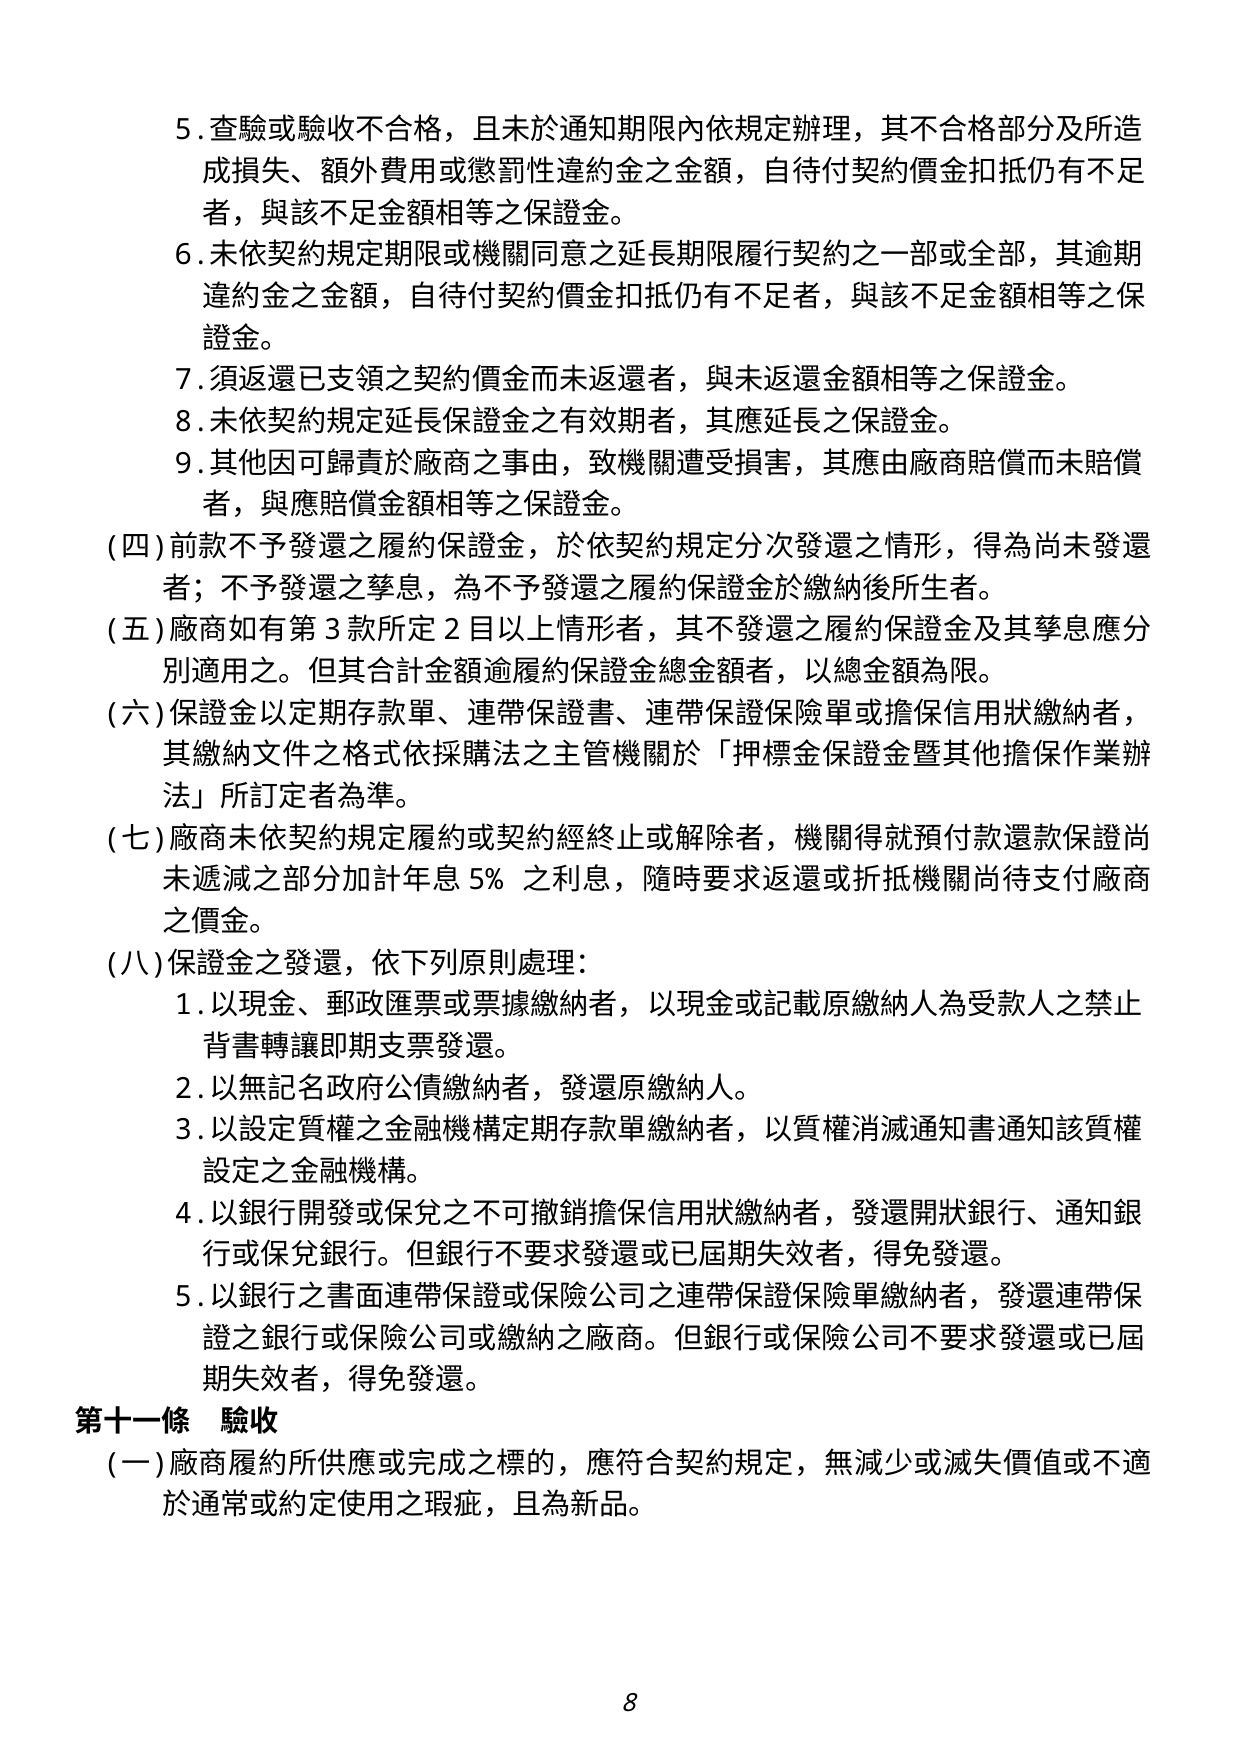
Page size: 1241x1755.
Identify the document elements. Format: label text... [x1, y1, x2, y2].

text 6.未依契約規定期限或機關同意之延長期限履行契約之一部或全部，其逾期違約金之金額，自待付契約價金扣抵仍有不足者，與該不足金額相等之保證金。 [174, 231, 1146, 356]
text 9.其他因可歸責於廠商之事由，致機關遭受損害，其應由廠商賠償而未賠償者，與應賠償金額相等之保證金。 [174, 440, 1146, 523]
text 5.以銀行之書面連帶保證或保險公司之連帶保證保險單繳納者，發還連帶保證之銀行或保險公司或繳納之廠商。但銀行或保險公司不要求發還或已屆期失效者，得免發還。 [174, 1273, 1146, 1398]
text (八)保證金之發還，依下列原則處理： [103, 940, 1152, 981]
text 1.以現金、郵政匯票或票據繳納者，以現金或記載原繳納人為受款人之禁止背書轉讓即期支票發還。 [174, 981, 1146, 1065]
text 3.以設定質權之金融機構定期存款單繳納者，以質權消滅通知書通知該質權設定之金融機構。 [174, 1106, 1146, 1190]
text 2.以無記名政府公債繳納者，發還原繳納人。 [174, 1065, 1146, 1106]
text (六)保證金以定期存款單、連帶保證書、連帶保證保險單或擔保信用狀繳納者，其繳納文件之格式依採購法之主管機關於「押標金保證金暨其他擔保作業辦法」所訂定者為準。 [103, 690, 1152, 815]
text (七)廠商未依契約規定履約或契約經終止或解除者，機關得就預付款還款保證尚未遞減之部分加計年息5% 之利息，隨時要求返還或折抵機關尚待支付廠商之價金。 [103, 815, 1152, 940]
text 4.以銀行開發或保兌之不可撤銷擔保信用狀繳納者，發還開狀銀行、通知銀行或保兌銀行。但銀行不要求發還或已屆期失效者，得免發還。 [174, 1190, 1146, 1273]
text 8.未依契約規定延長保證金之有效期者，其應延長之保證金。 [174, 398, 1146, 440]
text (一)廠商履約所供應或完成之標的，應符合契約規定，無減少或滅失價值或不適於通常或約定使用之瑕疵，且為新品。 [103, 1440, 1152, 1523]
text (四)前款不予發還之履約保證金，於依契約規定分次發還之情形，得為尚未發還者；不予發還之孳息，為不予發還之履約保證金於繳納後所生者。 [103, 523, 1152, 606]
text 5.查驗或驗收不合格，且未於通知期限內依規定辦理，其不合格部分及所造成損失、額外費用或懲罰性違約金之金額，自待付契約價金扣抵仍有不足者，與該不足金額相等之保證金。 [174, 106, 1146, 231]
text (五)廠商如有第3款所定2目以上情形者，其不發還之履約保證金及其孳息應分別適用之。但其合計金額逾履約保證金總金額者，以總金額為限。 [103, 606, 1152, 690]
text 第十一條 驗收 [74, 1398, 1152, 1440]
text 7.須返還已支領之契約價金而未返還者，與未返還金額相等之保證金。 [174, 356, 1146, 398]
